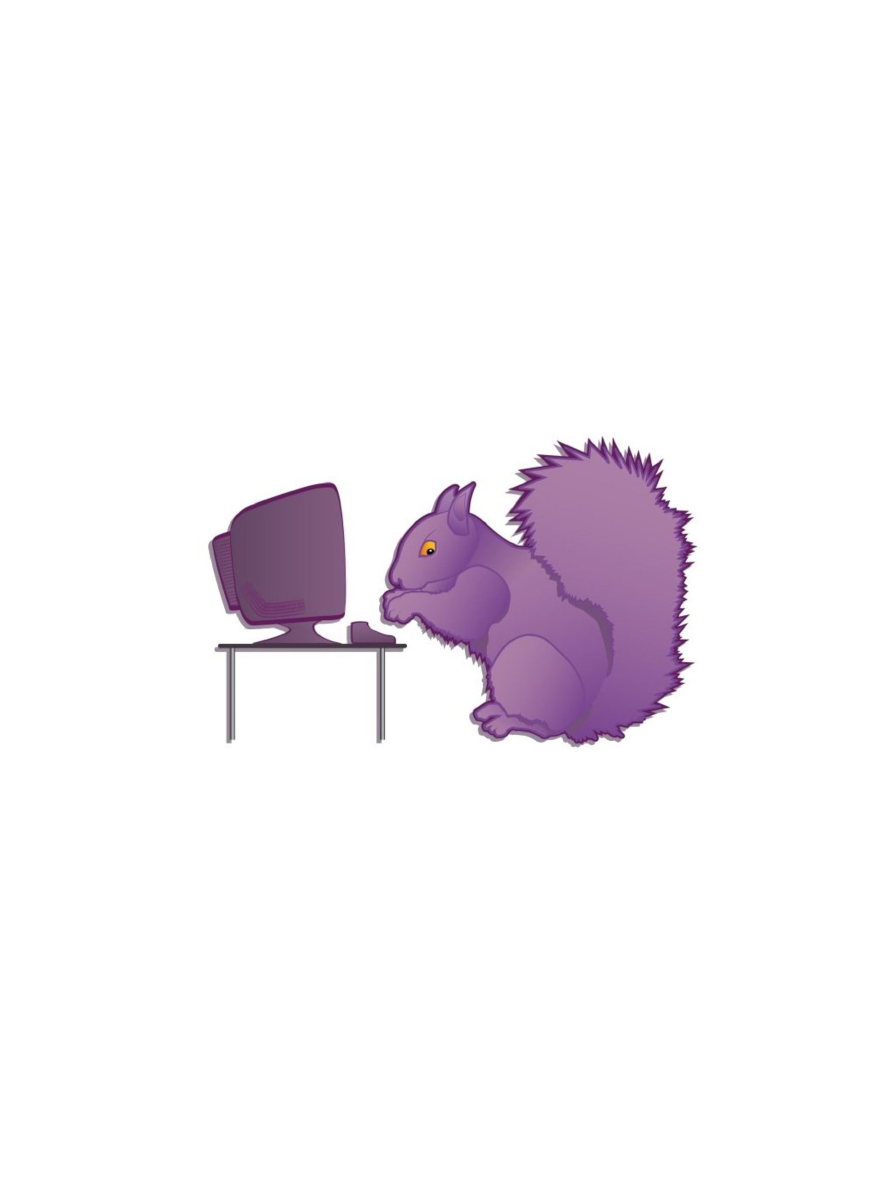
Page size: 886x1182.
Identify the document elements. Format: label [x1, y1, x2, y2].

picture [183, 420, 703, 752]
